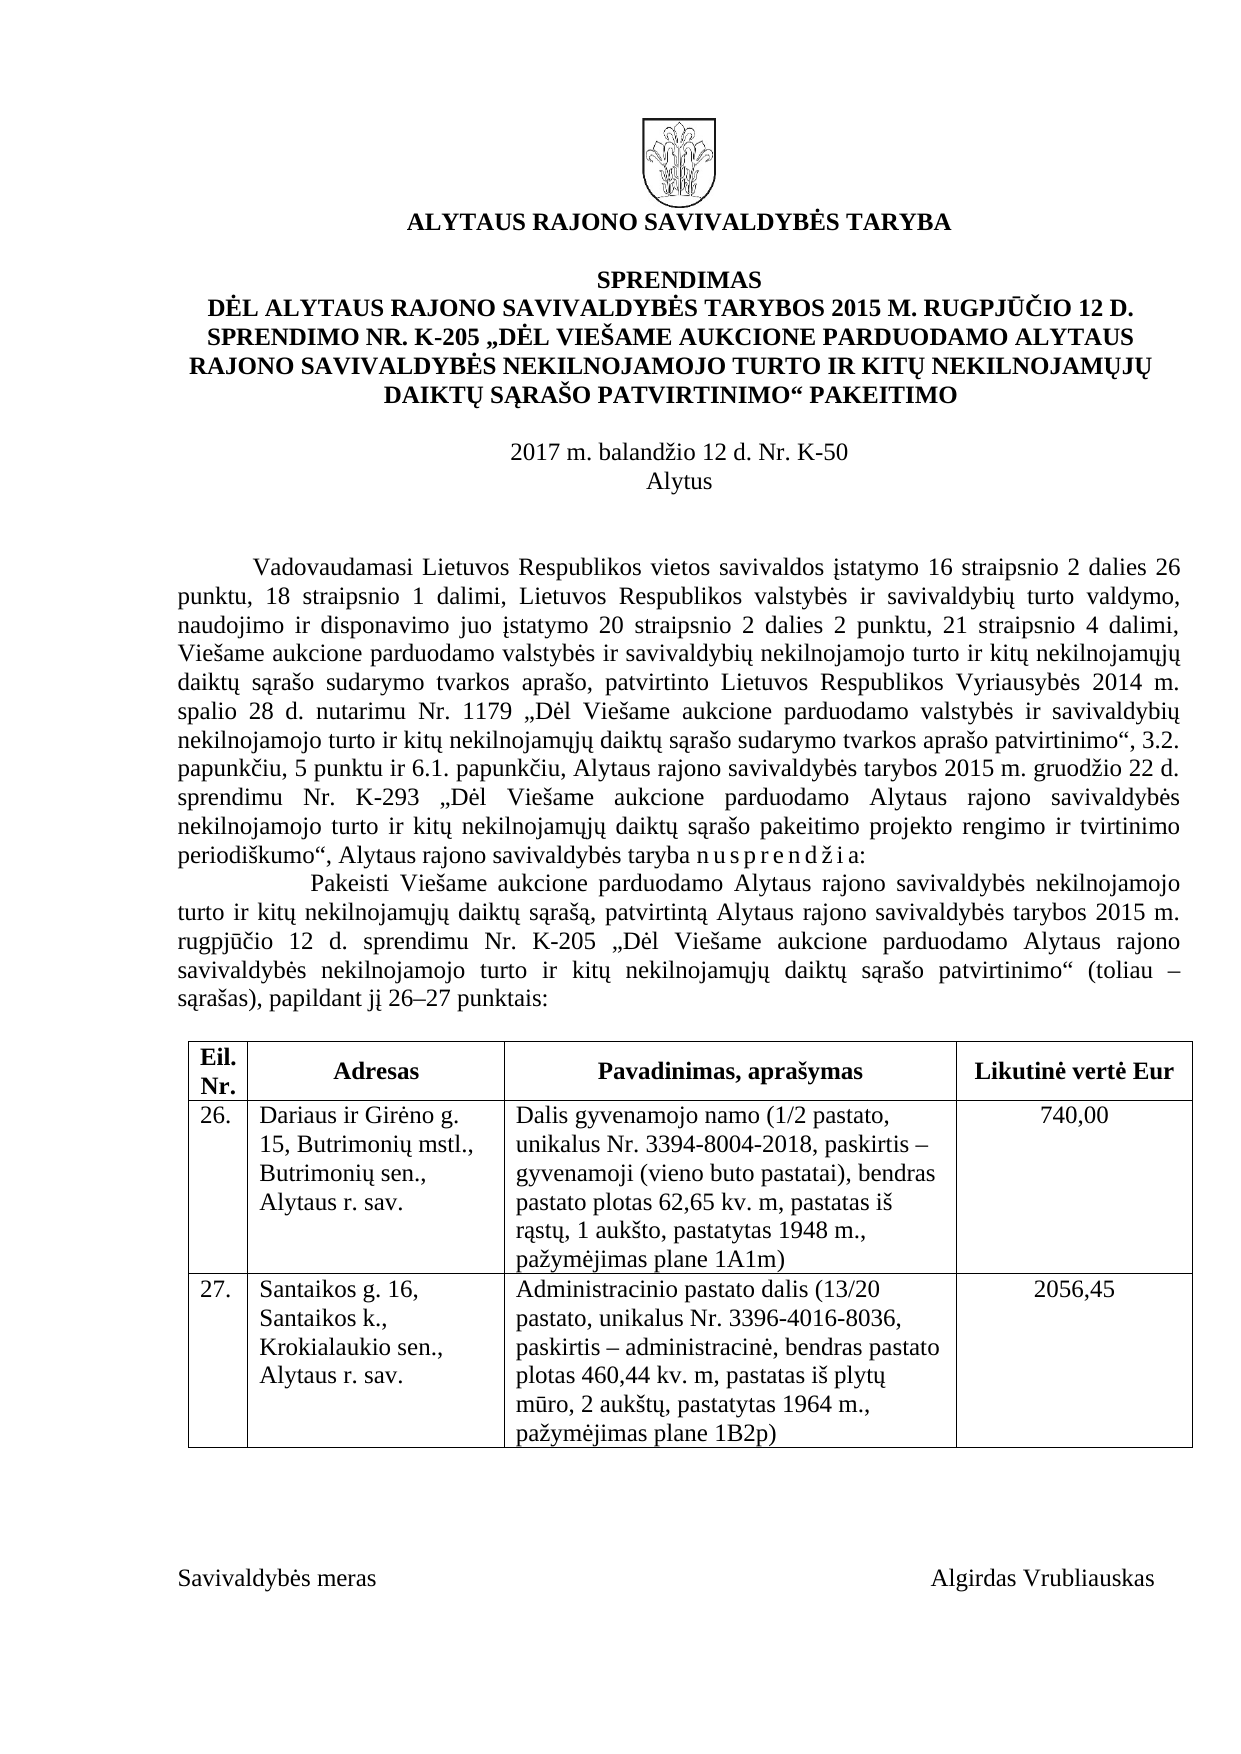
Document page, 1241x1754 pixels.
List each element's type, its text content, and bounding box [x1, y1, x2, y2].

text ALYTAUS RAJONO SAVIVALDYBĖS TARYBA [177, 207, 1181, 236]
text Alytus [177, 466, 1181, 495]
table_header Pavadinimas, aprašymas [505, 1042, 956, 1099]
text Pakeisti Viešame aukcione parduodamo Alytaus rajono savivaldybės nekilnojamojo turto ir kitų nekilnojamųjų daiktų sąrašą, patvirtintą Alytaus rajono savivaldybės tarybos 2015 m. rugpjūčio 12 d. sprendimu Nr. K-205 „Dėl Viešame aukcione parduodamo Alytaus rajono savivaldybės nekilnojamojo turto ir kitų nekilnojamųjų daiktų sąrašo patvirtinimo“ (toliau – sąrašas), papildant jį 26–27 punktais: [177, 868, 1181, 1012]
table_cell Santaikos g. 16, Santaikos k., Krokialaukio sen., Alytaus r. sav. [248, 1274, 504, 1447]
text 2017 m. balandžio 12 d. Nr. K-50 [177, 437, 1181, 466]
text SPRENDIMAS [177, 265, 1181, 293]
table_cell 740,00 [957, 1101, 1192, 1273]
table_cell 2056,45 [957, 1274, 1192, 1447]
table_cell Administracinio pastato dalis (13/20 pastato, unikalus Nr. 3396-4016-8036, paskirtis – administracinė, bendras pastato plotas 460,44 kv. m, pastatas iš plytų mūro, 2 aukštų, pastatytas 1964 m., pažymėjimas plane 1B2p) [505, 1274, 956, 1447]
table_header Likutinė vertė Eur [957, 1042, 1192, 1099]
table_cell Dariaus ir Girėno g. 15, Butrimonių mstl., Butrimonių sen., Alytaus r. sav. [248, 1101, 504, 1273]
table_header Adresas [248, 1042, 504, 1099]
table_header Eil. Nr. [189, 1042, 247, 1099]
table_cell Dalis gyvenamojo namo (1/2 pastato, unikalus Nr. 3394-8004-2018, paskirtis – gyvenamoji (vieno buto pastatai), bendras pastato plotas 62,65 kv. m, pastatas iš rąstų, 1 aukšto, pastatytas 1948 m., pažymėjimas plane 1A1m) [505, 1101, 956, 1273]
text Savivaldybės meras Algirdas Vrubliauskas [177, 1563, 1181, 1591]
text DĖL ALYTAUS RAJONO SAVIVALDYBĖS TARYBOS 2015 M. RUGPJŪČIO 12 D. SPRENDIMO NR. K-205 „DĖL VIEŠAME AUKCIONE PARDUODAMO ALYTAUS RAJONO SAVIVALDYBĖS NEKILNOJAMOJO TURTO IR KITŲ NEKILNOJAMŲJŲ DAIKTŲ SĄRAŠO PATVIRTINIMO“ PAKEITIMO [177, 293, 1164, 408]
table_cell 26. [189, 1101, 247, 1273]
table_cell 27. [189, 1274, 247, 1447]
text Vadovaudamasi Lietuvos Respublikos vietos savivaldos įstatymo 16 straipsnio 2 dalies 26 punktu, 18 straipsnio 1 dalimi, Lietuvos Respublikos valstybės ir savivaldybių turto valdymo, naudojimo ir disponavimo juo įstatymo 20 straipsnio 2 dalies 2 punktu, 21 straipsnio 4 dalimi, Viešame aukcione parduodamo valstybės ir savivaldybių nekilnojamojo turto ir kitų nekilnojamųjų daiktų sąrašo sudarymo tvarkos aprašo, patvirtinto Lietuvos Respublikos Vyriausybės 2014 m. spalio 28 d. nutarimu Nr. 1179 „Dėl Viešame aukcione parduodamo valstybės ir savivaldybių nekilnojamojo turto ir kitų nekilnojamųjų daiktų sąrašo sudarymo tvarkos aprašo patvirtinimo“, 3.2. papunkčiu, 5 punktu ir 6.1. papunkčiu, Alytaus rajono savivaldybės tarybos 2015 m. gruodžio 22 d. sprendimu Nr. K-293 „Dėl Viešame aukcione parduodamo Alytaus rajono savivaldybės nekilnojamojo turto ir kitų nekilnojamųjų daiktų sąrašo pakeitimo projekto rengimo ir tvirtinimo periodiškumo“, Alytaus rajono savivaldybės taryba nusprendžia: [177, 552, 1181, 868]
